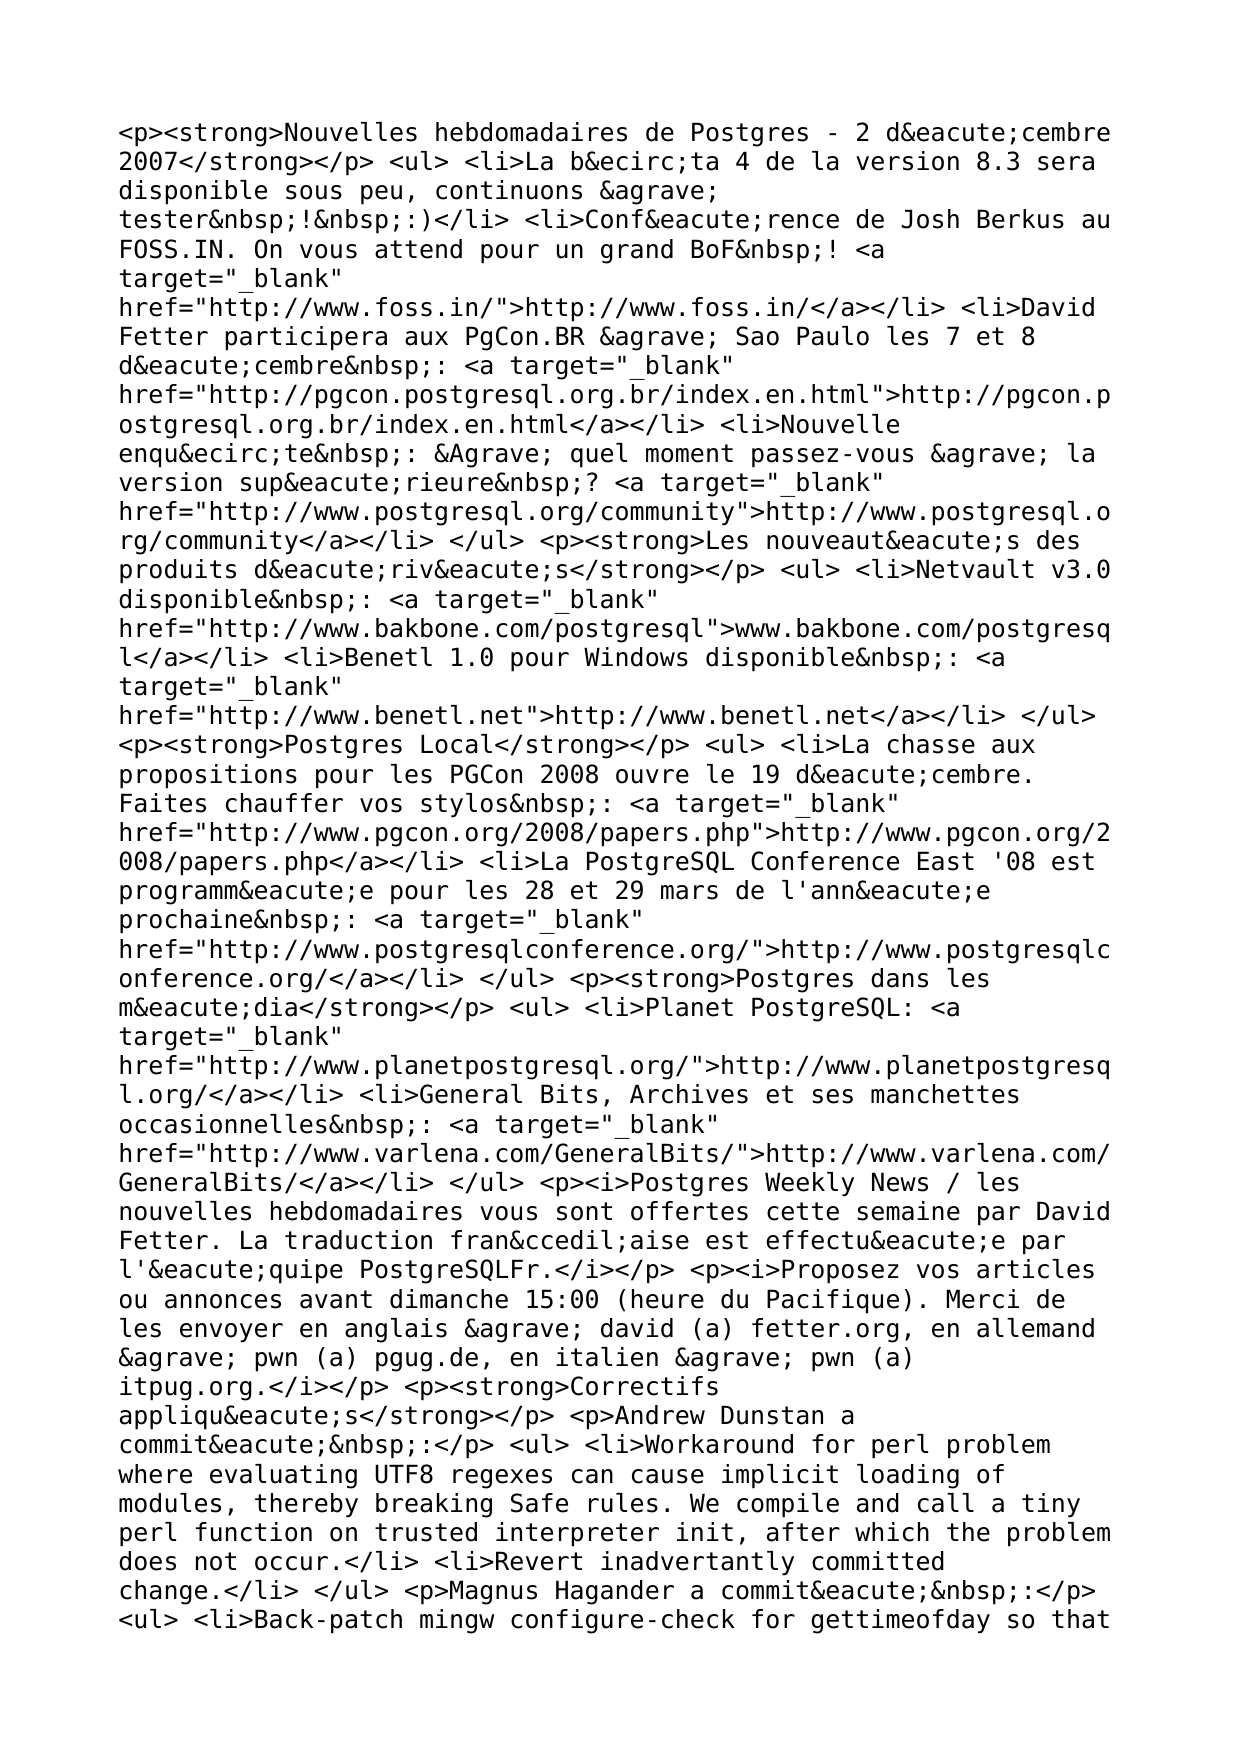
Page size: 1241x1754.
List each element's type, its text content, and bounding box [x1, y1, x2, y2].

text <p><strong>Nouvelles hebdomadaires de Postgres - 2 d&eacute;cembre 2007</strong></p> <ul> <li>La b&ecirc;ta 4 de la version 8.3 sera disponible sous peu, continuons &agrave; tester&nbsp;!&nbsp;:)</li> <li>Conf&eacute;rence de Josh Berkus au FOSS.IN. On vous attend pour un grand BoF&nbsp;! <a target="_blank" href="http://www.foss.in/">http://www.foss.in/</a></li> <li>David Fetter participera aux PgCon.BR &agrave; Sao Paulo les 7 et 8 d&eacute;cembre&nbsp;: <a target="_blank" href="http://pgcon.postgresql.org.br/index.en.html">http://pgcon.postgresql.org.br/index.en.html</a></li> <li>Nouvelle enqu&ecirc;te&nbsp;: &Agrave; quel moment passez-vous &agrave; la version sup&eacute;rieure&nbsp;? <a target="_blank" href="http://www.postgresql.org/community">http://www.postgresql.org/community</a></li> </ul> <p><strong>Les nouveaut&eacute;s des produits d&eacute;riv&eacute;s</strong></p> <ul> <li>Netvault v3.0 disponible&nbsp;: <a target="_blank" href="http://www.bakbone.com/postgresql">www.bakbone.com/postgresql</a></li> <li>Benetl 1.0 pour Windows disponible&nbsp;: <a target="_blank" href="http://www.benetl.net">http://www.benetl.net</a></li> </ul> <p><strong>Postgres Local</strong></p> <ul> <li>La chasse aux propositions pour les PGCon 2008 ouvre le 19 d&eacute;cembre. Faites chauffer vos stylos&nbsp;: <a target="_blank" href="http://www.pgcon.org/2008/papers.php">http://www.pgcon.org/2008/papers.php</a></li> <li>La PostgreSQL Conference East '08 est programm&eacute;e pour les 28 et 29 mars de l'ann&eacute;e prochaine&nbsp;: <a target="_blank" href="http://www.postgresqlconference.org/">http://www.postgresqlconference.org/</a></li> </ul> <p><strong>Postgres dans les m&eacute;dia</strong></p> <ul> <li>Planet PostgreSQL: <a target="_blank" href="http://www.planetpostgresql.org/">http://www.planetpostgresql.org/</a></li> <li>General Bits, Archives et ses manchettes occasionnelles&nbsp;: <a target="_blank" href="http://www.varlena.com/GeneralBits/">http://www.varlena.com/GeneralBits/</a></li> </ul> <p><i>Postgres Weekly News / les nouvelles hebdomadaires vous sont offertes cette semaine par David Fetter. La traduction fran&ccedil;aise est effectu&eacute;e par l'&eacute;quipe PostgreSQLFr.</i></p> <p><i>Proposez vos articles ou annonces avant dimanche 15:00 (heure du Pacifique). Merci de les envoyer en anglais &agrave; david (a) fetter.org, en allemand &agrave; pwn (a) pgug.de, en italien &agrave; pwn (a) itpug.org.</i></p> <p><strong>Correctifs appliqu&eacute;s</strong></p> <p>Andrew Dunstan a commit&eacute;&nbsp;:</p> <ul> <li>Workaround for perl problem where evaluating UTF8 regexes can cause implicit loading of modules, thereby breaking Safe rules. We compile and call a tiny perl function on trusted interpreter init, after which the problem does not occur.</li> <li>Revert inadvertantly committed change.</li> </ul> <p>Magnus Hagander a commit&eacute;&nbsp;:</p> <ul> <li>Back-patch mingw configure-check for gettimeofday so that [118, 118, 1122, 1635]
